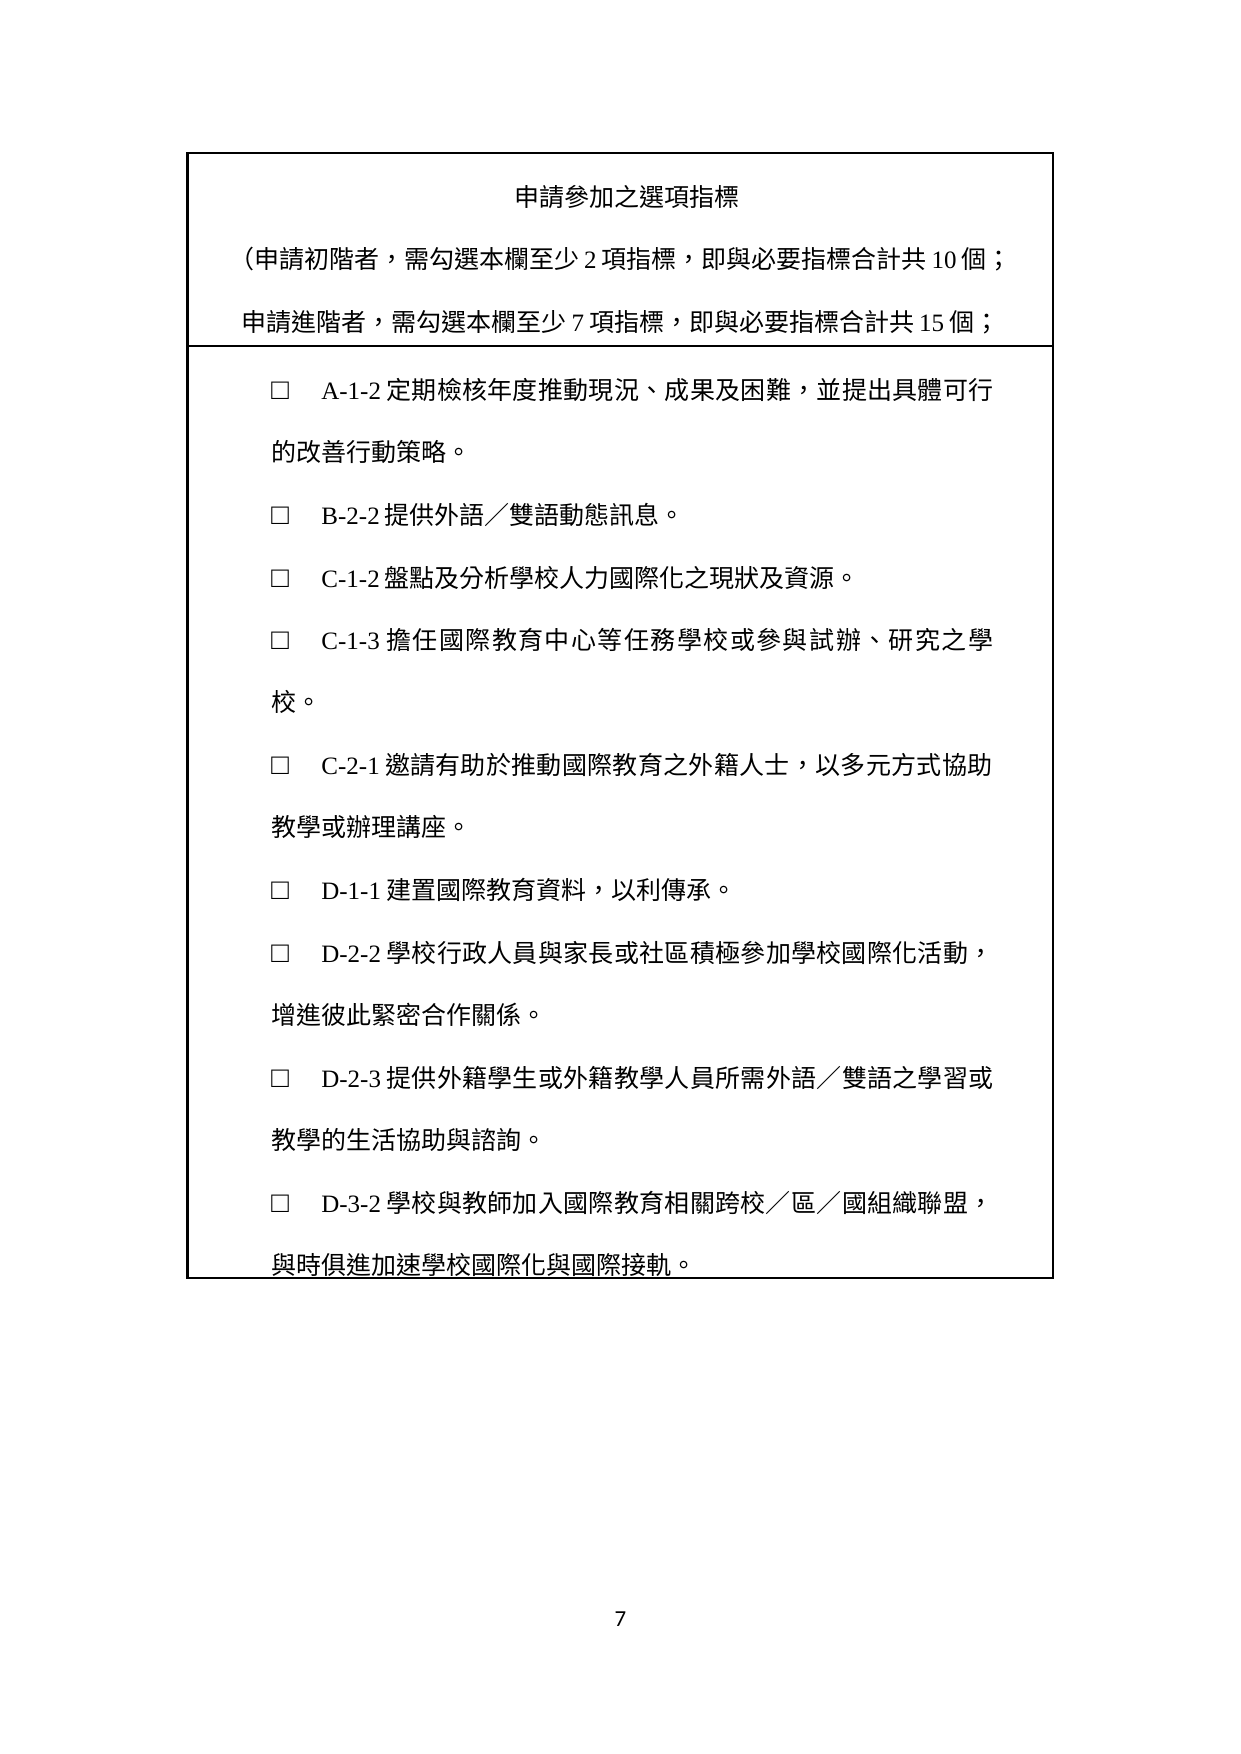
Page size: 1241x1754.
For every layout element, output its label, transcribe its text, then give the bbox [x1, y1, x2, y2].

table_cell A-1-2定期檢核年度推動現況、成果及困難，並提出具體可行的改善行動策略。 B-2-2提供外語／雙語動態訊息。 C-1-2盤點及分析學校人力國際化之現狀及資源。 C-1-3擔任國際教育中心等任務學校或參與試辦、研究之學校。 C-2-1邀請有助於推動國際教育之外籍人士，以多元方式協助教學或辦理講座。 D-1-1建置國際教育資料，以利傳承。 D-2-2學校行政人員與家長或社區積極參加學校國際化活動，增進彼此緊密合作關係。 D-2-3提供外籍學生或外籍教學人員所需外語／雙語之學習或教學的生活協助與諮詢。 D-3-2學校與教師加入國際教育相關跨校／區／國組織聯盟，與時俱進加速學校國際化與國際接軌。 E-1-1實施教師專業成長課程或相關研習，以提高教師在課程國際化的專業素養。 E-2-2依據「國際教育議題實質內涵」發展國際交流課程，提供學生國際化的體驗學習經驗。 E-2-3建立國際教育課程成效評估機制。 E-3-1建置課程國際化所需教學資源，以提升課程國際化品質。 F-1-2締結國際姊妹校或國際夥伴學校。 F-2-1師生參與國內實體或線上國際交流活動。 F-3-1師生參加國外實體國際交流活動。 F-4-1參與校內、外之國際交流分享活動。 [189, 347, 1052, 1277]
table_header 申請參加之選項指標 （申請初階者，需勾選本欄至少2項指標，即與必要指標合計共10個； 申請進階者，需勾選本欄至少7項指標，即與必要指標合計共15個； 申請高階者，需勾選本欄至少12項指標，即與必要指標合計共20個） [189, 154, 1052, 345]
